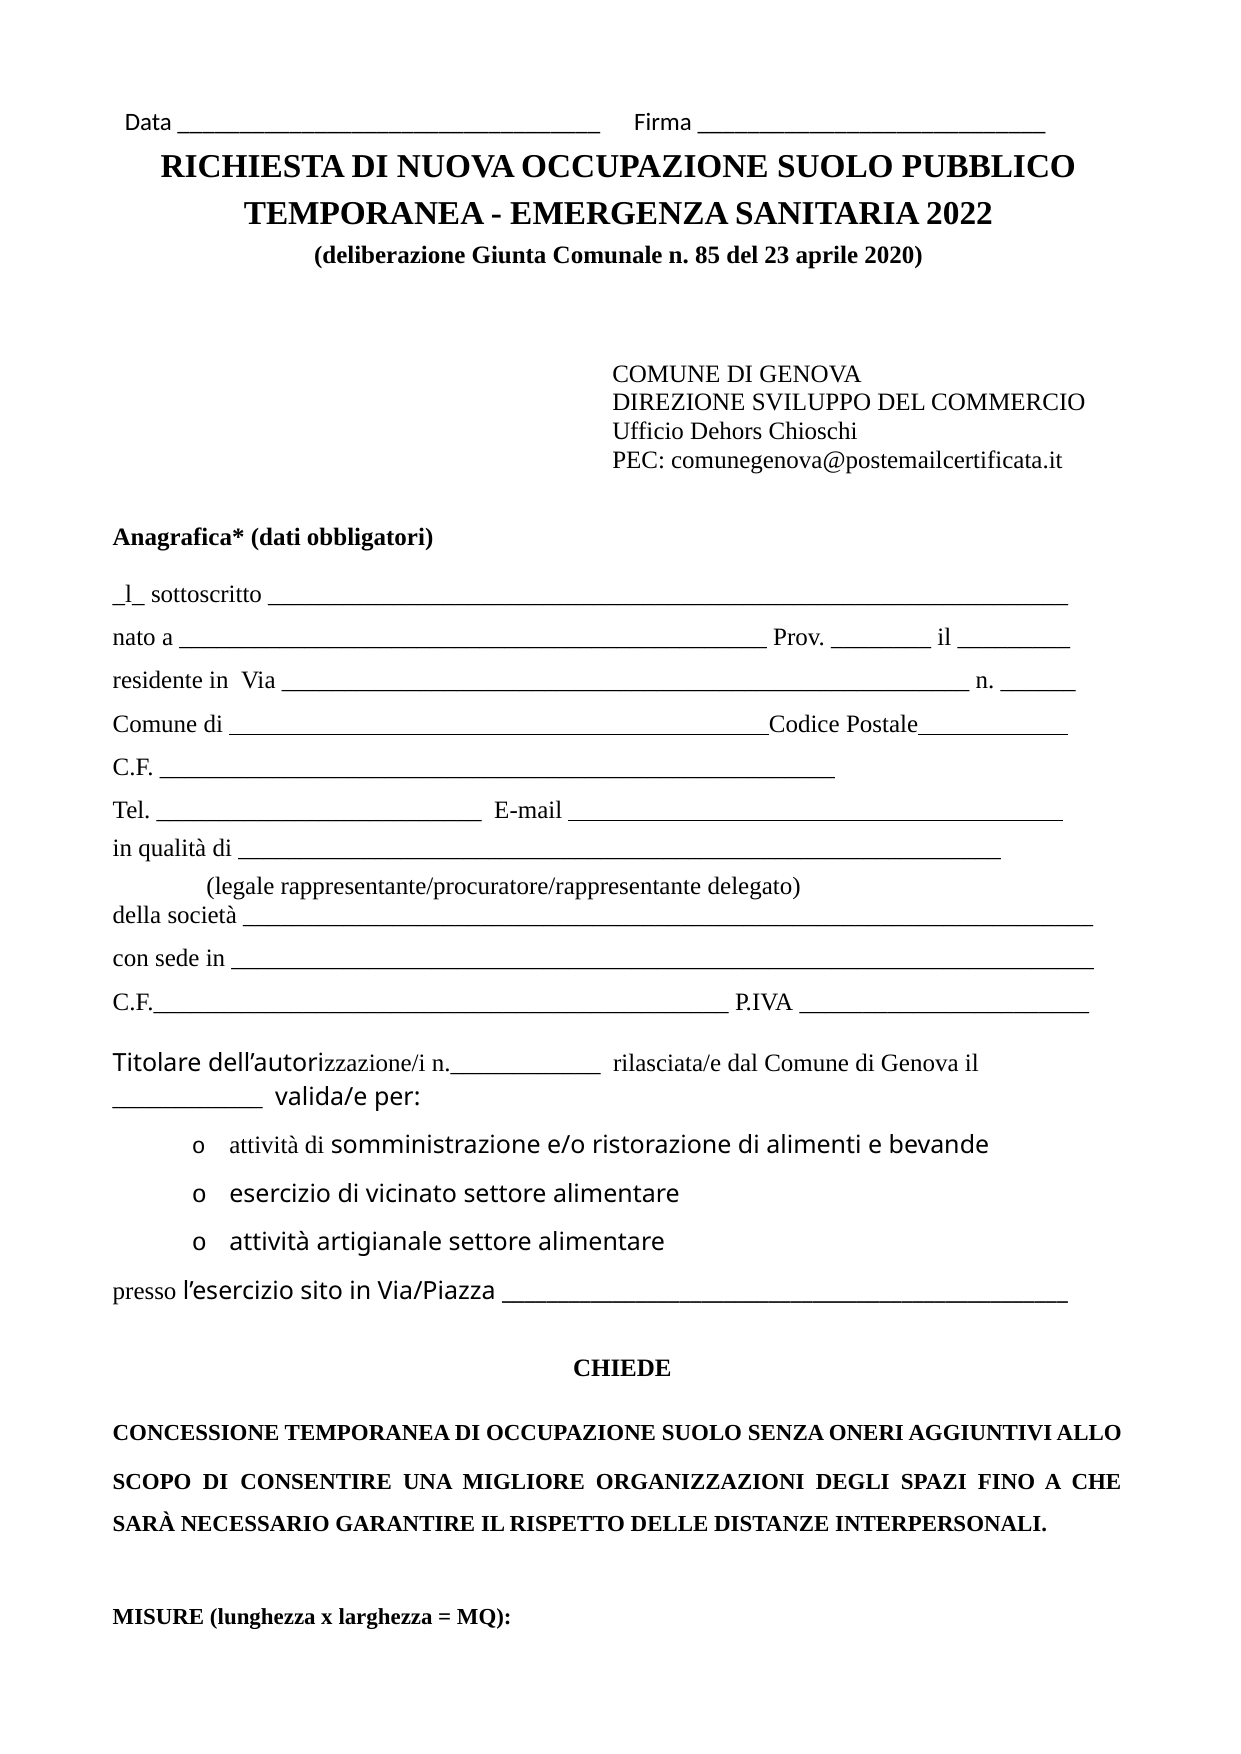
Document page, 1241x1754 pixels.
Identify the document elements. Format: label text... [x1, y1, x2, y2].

text C.F. ______________________________________________________ [112, 752, 1122, 781]
text Anagrafica* (dati obbligatori) [112, 522, 1122, 551]
text nato a _______________________________________________ Prov. ________ il _________ residente in Via _______________________________________________________ n. ______ Comune di Codice Postale [112, 622, 1122, 737]
text CONCESSIONE TEMPORANEA DI OCCUPAZIONE SUOLO SENZA ONERI AGGIUNTIVI ALLO SCOPO DI CONSENTIRE UNA MIGLIORE ORGANIZZAZIONI DEGLI SPAZI FINO A CHE SARÀ NECESSARIO GARANTIRE IL RISPETTO DELLE DISTANZE INTERPERSONALI. [112, 1419, 1122, 1536]
text RICHIESTA DI NUOVA OCCUPAZIONE SUOLO PUBBLICO [112, 146, 1124, 184]
text MISURE (lunghezza x larghezza = MQ): [112, 1603, 1122, 1629]
text Data __________________________________ Firma ____________________________ [124, 106, 1122, 137]
list esercizio di vicinato settore alimentare [192, 1175, 1122, 1209]
text C.F.______________________________________________ P.IVA _______________________ [112, 987, 1122, 1016]
text Titolare dell’autorizzazione/i n.____________ rilasciata/e dal Comune di Genova il ____________ valida/e per: [112, 1044, 1122, 1112]
text (deliberazione Giunta Comunale n. 85 del 23 aprile 2020) [112, 241, 1124, 269]
text presso l’esercizio sito in Via/Piazza ___________________________________________________ [112, 1273, 1122, 1307]
text _l_ sottoscritto ________________________________________________________________ [112, 579, 1122, 608]
text CHIEDE [219, 1353, 1025, 1382]
text COMUNE DI GENOVA [612, 359, 1122, 387]
text DIREZIONE SVILUPPO DEL COMMERCIO [612, 387, 1122, 416]
text in qualità di _____________________________________________________________ [112, 833, 1010, 862]
text TEMPORANEA - EMERGENZA SANITARIA 2022 [112, 193, 1124, 232]
text Tel. __________________________ E-mail [112, 795, 1122, 824]
text PEC: comunegenova@postemailcertificata.it [612, 445, 1071, 474]
list attività artigianale settore alimentare [192, 1224, 1122, 1258]
text della società ____________________________________________________________________ [112, 900, 1122, 929]
text con sede in _____________________________________________________________________ [112, 943, 1122, 972]
text Ufficio Dehors Chioschi [612, 416, 1071, 445]
text (legale rappresentante/procuratore/rappresentante delegato) [112, 871, 1010, 900]
list attività di somministrazione e/o ristorazione di alimenti e bevande [192, 1127, 1122, 1161]
